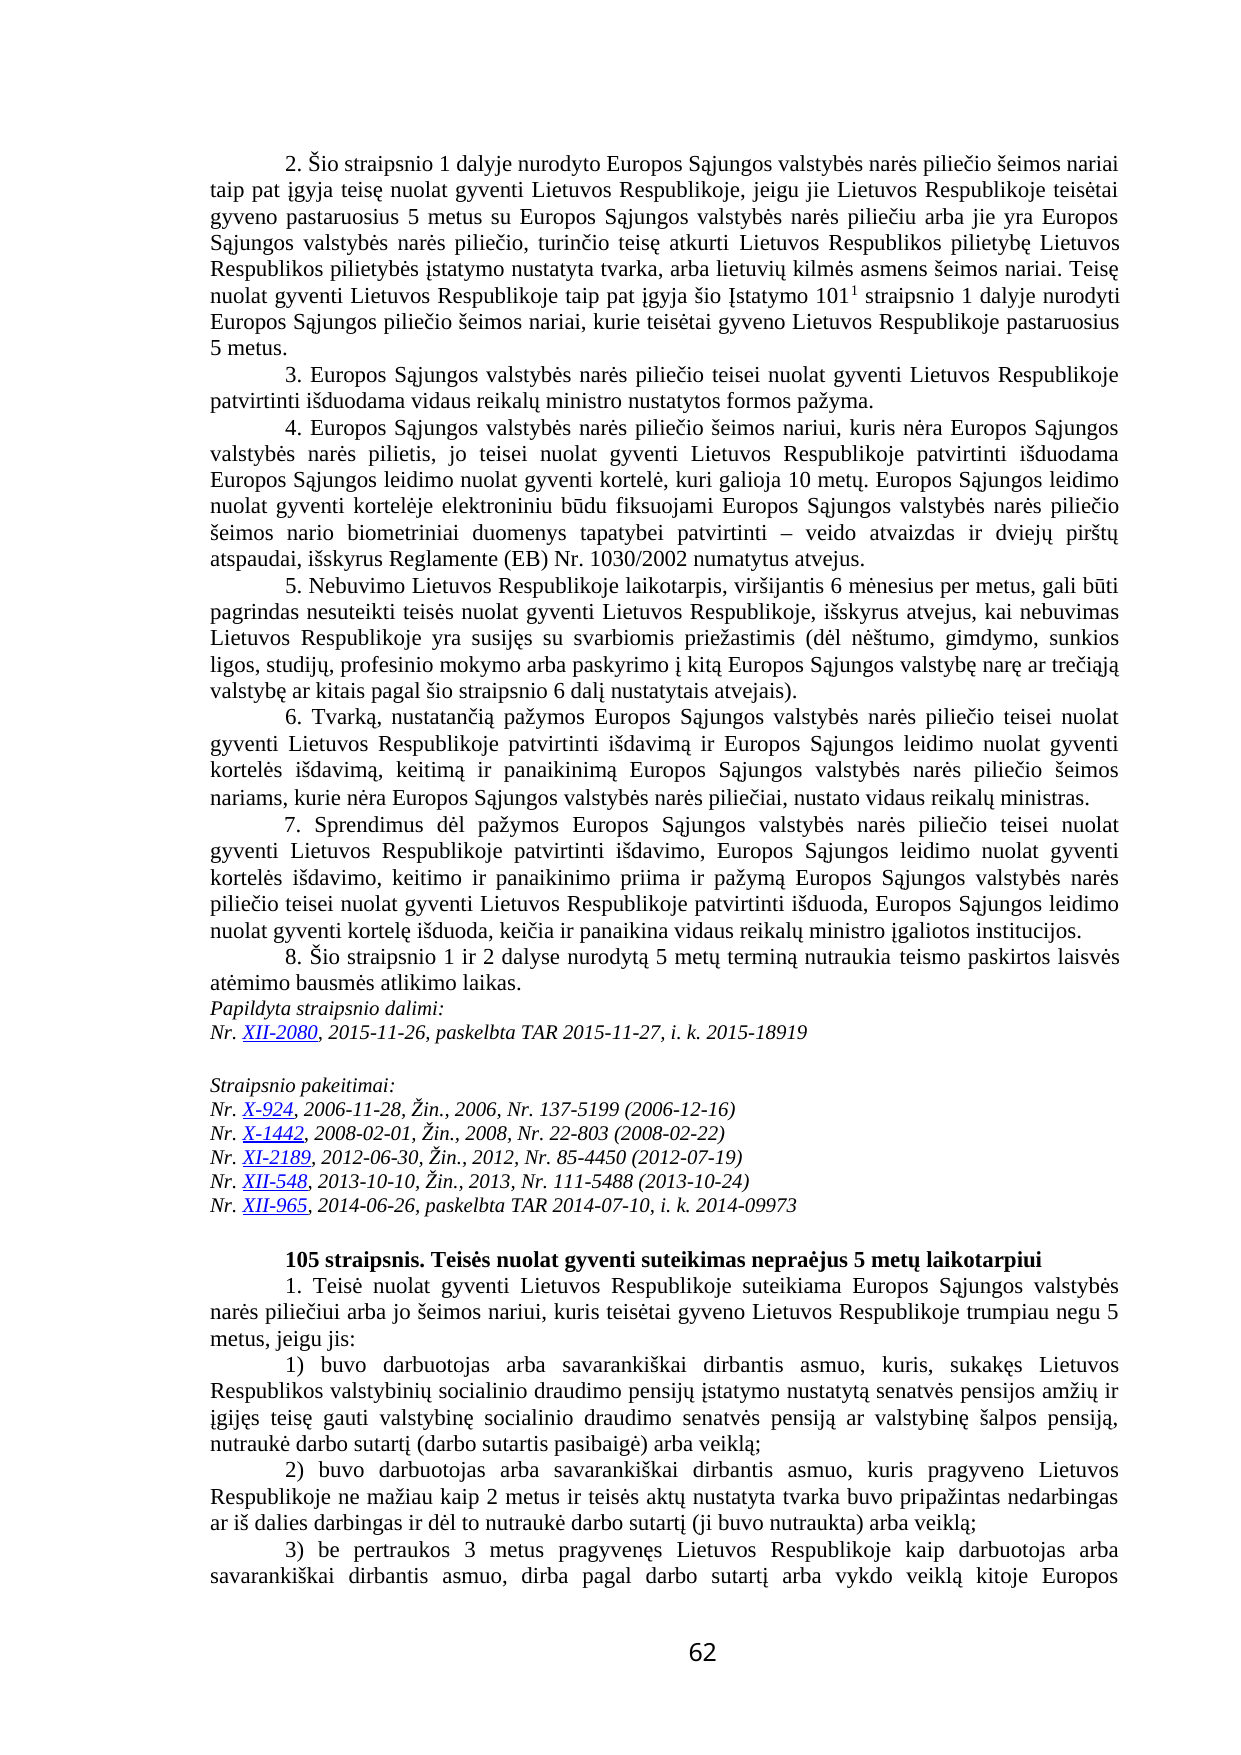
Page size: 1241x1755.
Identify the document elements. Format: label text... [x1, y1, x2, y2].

text 1. Teisė nuolat gyventi Lietuvos Respublikoje suteikiama Europos Sąjungos valstybės narės piliečiui arba jo šeimos nariui, kuris teisėtai gyveno Lietuvos Respublikoje trumpiau negu 5 metus, jeigu jis: [210, 1272, 1120, 1351]
text Nr. XII-2080, 2015-11-26, paskelbta TAR 2015-11-27, i. k. 2015-18919 [210, 1020, 1120, 1044]
text 3. Europos Sąjungos valstybės narės piliečio teisei nuolat gyventi Lietuvos Respublikoje patvirtinti išduodama vidaus reikalų ministro nustatytos formos pažyma. [210, 361, 1120, 413]
text 5. Nebuvimo Lietuvos Respublikoje laikotarpis, viršijantis 6 mėnesius per metus, gali būti pagrindas nesuteikti teisės nuolat gyventi Lietuvos Respublikoje, išskyrus atvejus, kai nebuvimas Lietuvos Respublikoje yra susijęs su svarbiomis priežastimis (dėl nėštumo, gimdymo, sunkios ligos, studijų, profesinio mokymo arba paskyrimo į kitą Europos Sąjungos valstybę narę ar trečiąją valstybę ar kitais pagal šio straipsnio 6 dalį nustatytais atvejais). [210, 572, 1120, 703]
text 8. Šio straipsnio 1 ir 2 dalyse nurodytą 5 metų terminą nutraukia teismo paskirtos laisvės atėmimo bausmės atlikimo laikas. [210, 943, 1120, 996]
text Papildyta straipsnio dalimi: [210, 996, 1120, 1020]
text 3) be pertraukos 3 metus pragyvenęs Lietuvos Respublikoje kaip darbuotojas arba savarankiškai dirbantis asmuo, dirba pagal darbo sutartį arba vykdo veiklą kitoje Europos [210, 1536, 1120, 1588]
text Nr. X-924, 2006-11-28, Žin., 2006, Nr. 137-5199 (2006-12-16) [210, 1097, 1120, 1121]
text 6. Tvarką, nustatančią pažymos Europos Sąjungos valstybės narės piliečio teisei nuolat gyventi Lietuvos Respublikoje patvirtinti išdavimą ir Europos Sąjungos leidimo nuolat gyventi kortelės išdavimą, keitimą ir panaikinimą Europos Sąjungos valstybės narės piliečio šeimos nariams, kurie nėra Europos Sąjungos valstybės narės piliečiai, nustato vidaus reikalų ministras. [210, 703, 1120, 811]
text 7. Sprendimus dėl pažymos Europos Sąjungos valstybės narės piliečio teisei nuolat gyventi Lietuvos Respublikoje patvirtinti išdavimo, Europos Sąjungos leidimo nuolat gyventi kortelės išdavimo, keitimo ir panaikinimo priima ir pažymą Europos Sąjungos valstybės narės piliečio teisei nuolat gyventi Lietuvos Respublikoje patvirtinti išduoda, Europos Sąjungos leidimo nuolat gyventi kortelę išduoda, keičia ir panaikina vidaus reikalų ministro įgaliotos institucijos. [210, 811, 1120, 943]
text Nr. XII-548, 2013-10-10, Žin., 2013, Nr. 111-5488 (2013-10-24) [210, 1169, 1120, 1193]
text Nr. XI-2189, 2012-06-30, Žin., 2012, Nr. 85-4450 (2012-07-19) [210, 1145, 1120, 1169]
text Nr. XII-965, 2014-06-26, paskelbta TAR 2014-07-10, i. k. 2014-09973 [210, 1193, 1120, 1217]
text 1) buvo darbuotojas arba savarankiškai dirbantis asmuo, kuris, sukakęs Lietuvos Respublikos valstybinių socialinio draudimo pensijų įstatymo nustatytą senatvės pensijos amžių ir įgijęs teisę gauti valstybinę socialinio draudimo senatvės pensiją ar valstybinę šalpos pensiją, nutraukė darbo sutartį (darbo sutartis pasibaigė) arba veiklą; [210, 1351, 1120, 1457]
text 2. Šio straipsnio 1 dalyje nurodyto Europos Sąjungos valstybės narės piliečio šeimos nariai taip pat įgyja teisę nuolat gyventi Lietuvos Respublikoje, jeigu jie Lietuvos Respublikoje teisėtai gyveno pastaruosius 5 metus su Europos Sąjungos valstybės narės piliečiu arba jie yra Europos Sąjungos valstybės narės piliečio, turinčio teisę atkurti Lietuvos Respublikos pilietybę Lietuvos Respublikos pilietybės įstatymo nustatyta tvarka, arba lietuvių kilmės asmens šeimos nariai. Teisę nuolat gyventi Lietuvos Respublikoje taip pat įgyja šio Įstatymo 1011 straipsnio 1 dalyje nurodyti Europos Sąjungos piliečio šeimos nariai, kurie teisėtai gyveno Lietuvos Respublikoje pastaruosius 5 metus. [210, 150, 1120, 361]
text 4. Europos Sąjungos valstybės narės piliečio šeimos nariui, kuris nėra Europos Sąjungos valstybės narės pilietis, jo teisei nuolat gyventi Lietuvos Respublikoje patvirtinti išduodama Europos Sąjungos leidimo nuolat gyventi kortelė, kuri galioja 10 metų. Europos Sąjungos leidimo nuolat gyventi kortelėje elektroniniu būdu fiksuojami Europos Sąjungos valstybės narės piliečio šeimos nario biometriniai duomenys tapatybei patvirtinti – veido atvaizdas ir dviejų pirštų atspaudai, išskyrus Reglamente (EB) Nr. 1030/2002 numatytus atvejus. [210, 413, 1120, 572]
text 105 straipsnis. Teisės nuolat gyventi suteikimas nepraėjus 5 metų laikotarpiui [285, 1246, 1120, 1272]
text 2) buvo darbuotojas arba savarankiškai dirbantis asmuo, kuris pragyveno Lietuvos Respublikoje ne mažiau kaip 2 metus ir teisės aktų nustatyta tvarka buvo pripažintas nedarbingas ar iš dalies darbingas ir dėl to nutraukė darbo sutartį (ji buvo nutraukta) arba veiklą; [210, 1457, 1120, 1536]
text Straipsnio pakeitimai: [210, 1073, 1120, 1097]
text Nr. X-1442, 2008-02-01, Žin., 2008, Nr. 22-803 (2008-02-22) [210, 1121, 1120, 1145]
